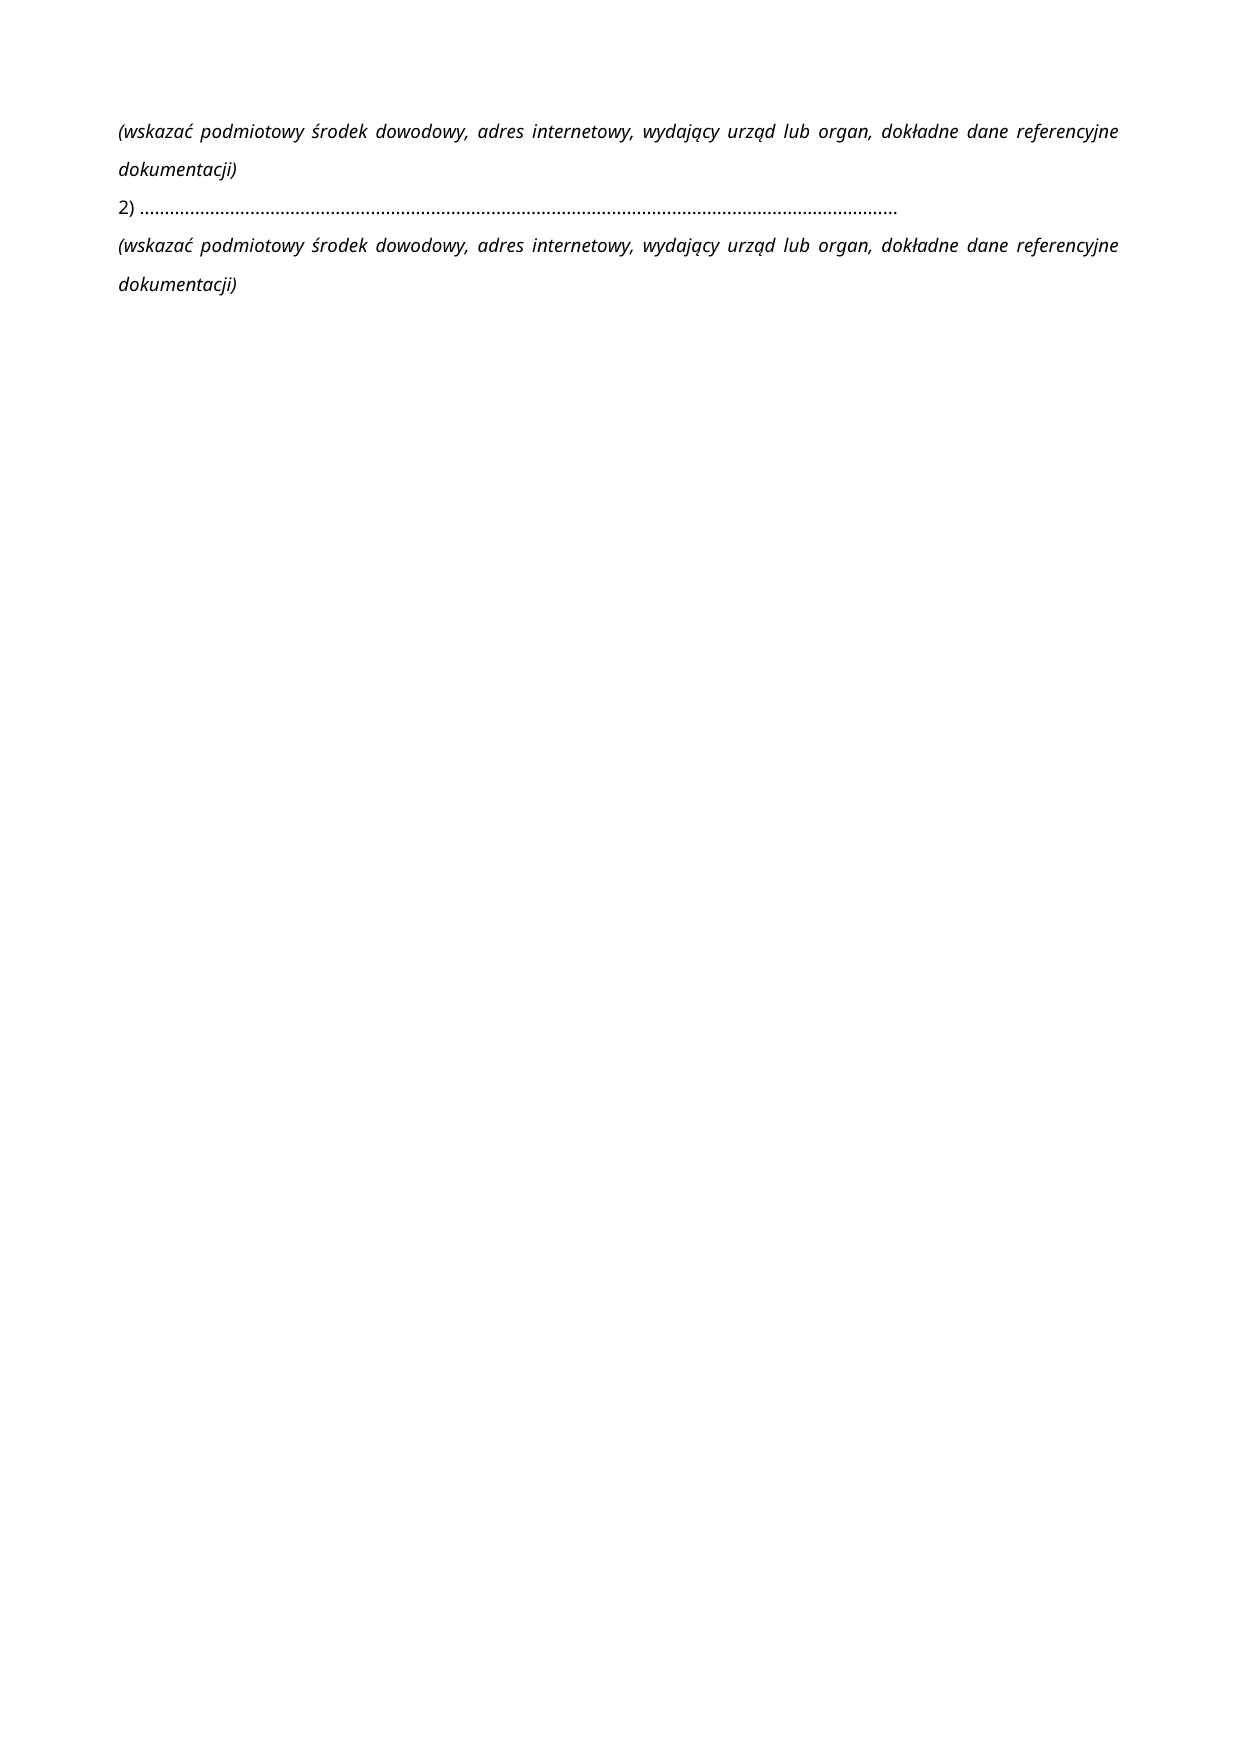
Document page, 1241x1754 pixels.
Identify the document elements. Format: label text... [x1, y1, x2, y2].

text 2) ....................................................................................................................................................... [118, 194, 1122, 220]
text (wskazać podmiotowy środek dowodowy, adres internetowy, wydający urząd lub organ, dokładne dane referencyjne dokumentacji) [118, 233, 1122, 297]
text (wskazać podmiotowy środek dowodowy, adres internetowy, wydający urząd lub organ, dokładne dane referencyjne dokumentacji) [118, 118, 1122, 182]
